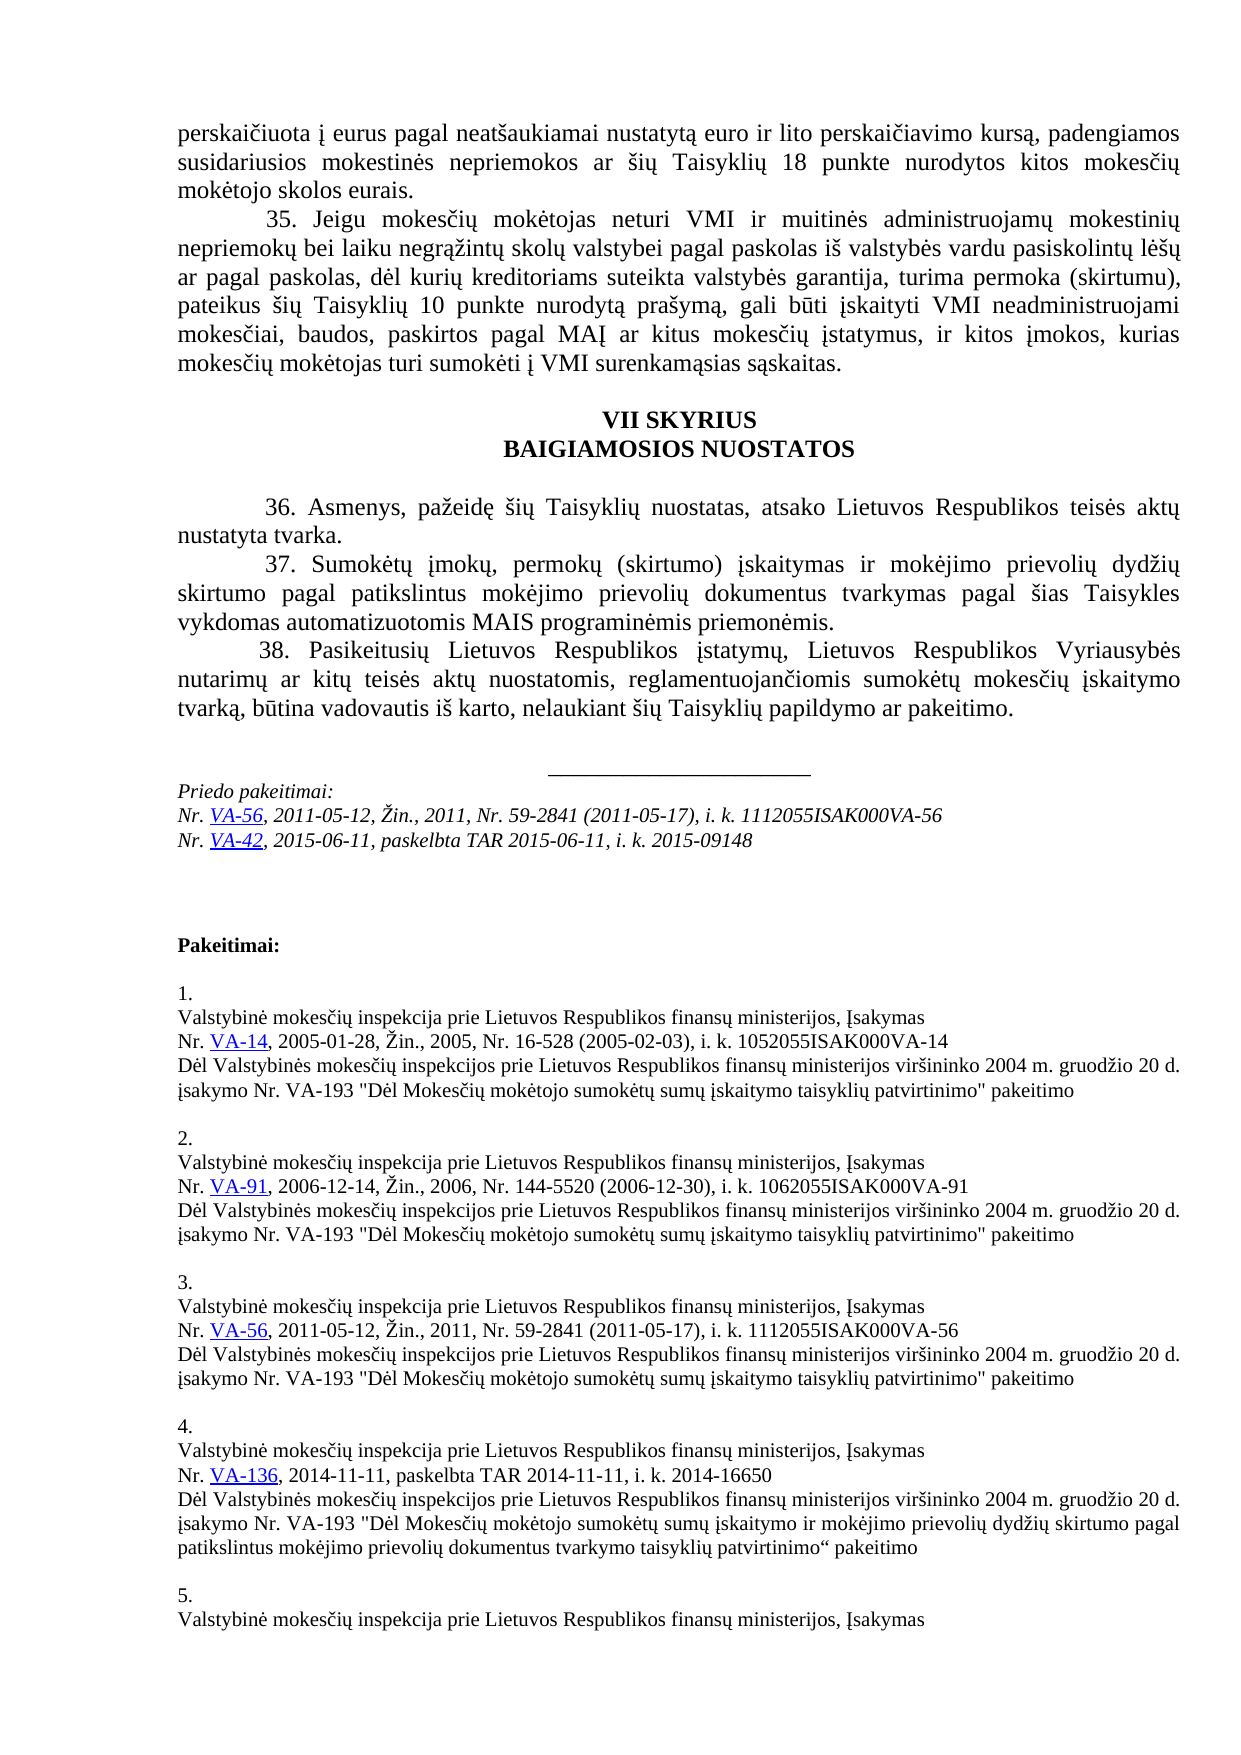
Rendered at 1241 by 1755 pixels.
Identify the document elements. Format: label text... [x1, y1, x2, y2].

text Valstybinė mokesčių inspekcija prie Lietuvos Respublikos finansų ministerijos, Įsakymas [177, 1438, 1181, 1462]
text 38. Pasikeitusių Lietuvos Respublikos įstatymų, Lietuvos Respublikos Vyriausybės nutarimų ar kitų teisės aktų nuostatomis, reglamentuojančiomis sumokėtų mokesčių įskaitymo tvarką, būtina vadovautis iš karto, nelaukiant šių Taisyklių papildymo ar pakeitimo. [177, 636, 1181, 722]
text 4. [177, 1414, 1181, 1438]
text 37. Sumokėtų įmokų, permokų (skirtumo) įskaitymas ir mokėjimo prievolių dydžių skirtumo pagal patikslintus mokėjimo prievolių dokumentus tvarkymas pagal šias Taisykles vykdomas automatizuotomis MAIS programinėmis priemonėmis. [177, 549, 1181, 636]
text 5. [177, 1583, 1181, 1607]
text Valstybinė mokesčių inspekcija prie Lietuvos Respublikos finansų ministerijos, Įsakymas [177, 1294, 1181, 1318]
text perskaičiuota į eurus pagal neatšaukiamai nustatytą euro ir lito perskaičiavimo kursą, padengiamos susidariusios mokestinės nepriemokos ar šių Taisyklių 18 punkte nurodytos kitos mokesčių mokėtojo skolos eurais. [177, 118, 1181, 204]
text Valstybinė mokesčių inspekcija prie Lietuvos Respublikos finansų ministerijos, Įsakymas [177, 1150, 1181, 1174]
text Priedo pakeitimai: [177, 779, 1181, 803]
text Dėl Valstybinės mokesčių inspekcijos prie Lietuvos Respublikos finansų ministerijos viršininko 2004 m. gruodžio 20 d. įsakymo Nr. VA-193 "Dėl Mokesčių mokėtojo sumokėtų sumų įskaitymo taisyklių patvirtinimo" pakeitimo [177, 1342, 1181, 1390]
text Valstybinė mokesčių inspekcija prie Lietuvos Respublikos finansų ministerijos, Įsakymas [177, 1005, 1181, 1029]
text 35. Jeigu mokesčių mokėtojas neturi VMI ir muitinės administruojamų mokestinių nepriemokų bei laiku negrąžintų skolų valstybei pagal paskolas iš valstybės vardu pasiskolintų lėšų ar pagal paskolas, dėl kurių kreditoriams suteikta valstybės garantija, turima permoka (skirtumu), pateikus šių Taisyklių 10 punkte nurodytą prašymą, gali būti įskaityti VMI neadministruojami mokesčiai, baudos, paskirtos pagal MAĮ ar kitus mokesčių įstatymus, ir kitos įmokos, kurias mokesčių mokėtojas turi sumokėti į VMI surenkamąsias sąskaitas. [177, 204, 1181, 377]
text Valstybinė mokesčių inspekcija prie Lietuvos Respublikos finansų ministerijos, Įsakymas [177, 1607, 1181, 1631]
text Nr. VA-56, 2011-05-12, Žin., 2011, Nr. 59-2841 (2011-05-17), i. k. 1112055ISAK000VA-56 [177, 803, 1181, 827]
text VII SKYRIUS [177, 406, 1181, 434]
text Nr. VA-136, 2014-11-11, paskelbta TAR 2014-11-11, i. k. 2014-16650 [177, 1462, 1181, 1487]
text Nr. VA-91, 2006-12-14, Žin., 2006, Nr. 144-5520 (2006-12-30), i. k. 1062055ISAK000VA-91 [177, 1174, 1181, 1198]
text 3. [177, 1270, 1181, 1294]
text 2. [177, 1126, 1181, 1150]
text 36. Asmenys, pažeidę šių Taisyklių nuostatas, atsako Lietuvos Respublikos teisės aktų nustatyta tvarka. [177, 492, 1181, 549]
text Nr. VA-14, 2005-01-28, Žin., 2005, Nr. 16-528 (2005-02-03), i. k. 1052055ISAK000VA-14 [177, 1029, 1181, 1053]
text Nr. VA-42, 2015-06-11, paskelbta TAR 2015-06-11, i. k. 2015-09148 [177, 827, 1181, 852]
text Dėl Valstybinės mokesčių inspekcijos prie Lietuvos Respublikos finansų ministerijos viršininko 2004 m. gruodžio 20 d. įsakymo Nr. VA-193 "Dėl Mokesčių mokėtojo sumokėtų sumų įskaitymo taisyklių patvirtinimo" pakeitimo [177, 1198, 1181, 1246]
text Pakeitimai: [177, 933, 1181, 957]
text BAIGIAMOSIOS NUOSTATOS [177, 434, 1181, 463]
text _____________________ [177, 751, 1181, 779]
text Nr. VA-56, 2011-05-12, Žin., 2011, Nr. 59-2841 (2011-05-17), i. k. 1112055ISAK000VA-56 [177, 1318, 1181, 1342]
text 1. [177, 981, 1181, 1005]
text Dėl Valstybinės mokesčių inspekcijos prie Lietuvos Respublikos finansų ministerijos viršininko 2004 m. gruodžio 20 d. įsakymo Nr. VA-193 "Dėl Mokesčių mokėtojo sumokėtų sumų įskaitymo taisyklių patvirtinimo" pakeitimo [177, 1053, 1181, 1102]
text Dėl Valstybinės mokesčių inspekcijos prie Lietuvos Respublikos finansų ministerijos viršininko 2004 m. gruodžio 20 d. įsakymo Nr. VA-193 "Dėl Mokesčių mokėtojo sumokėtų sumų įskaitymo ir mokėjimo prievolių dydžių skirtumo pagal patikslintus mokėjimo prievolių dokumentus tvarkymo taisyklių patvirtinimo“ pakeitimo [177, 1487, 1181, 1559]
